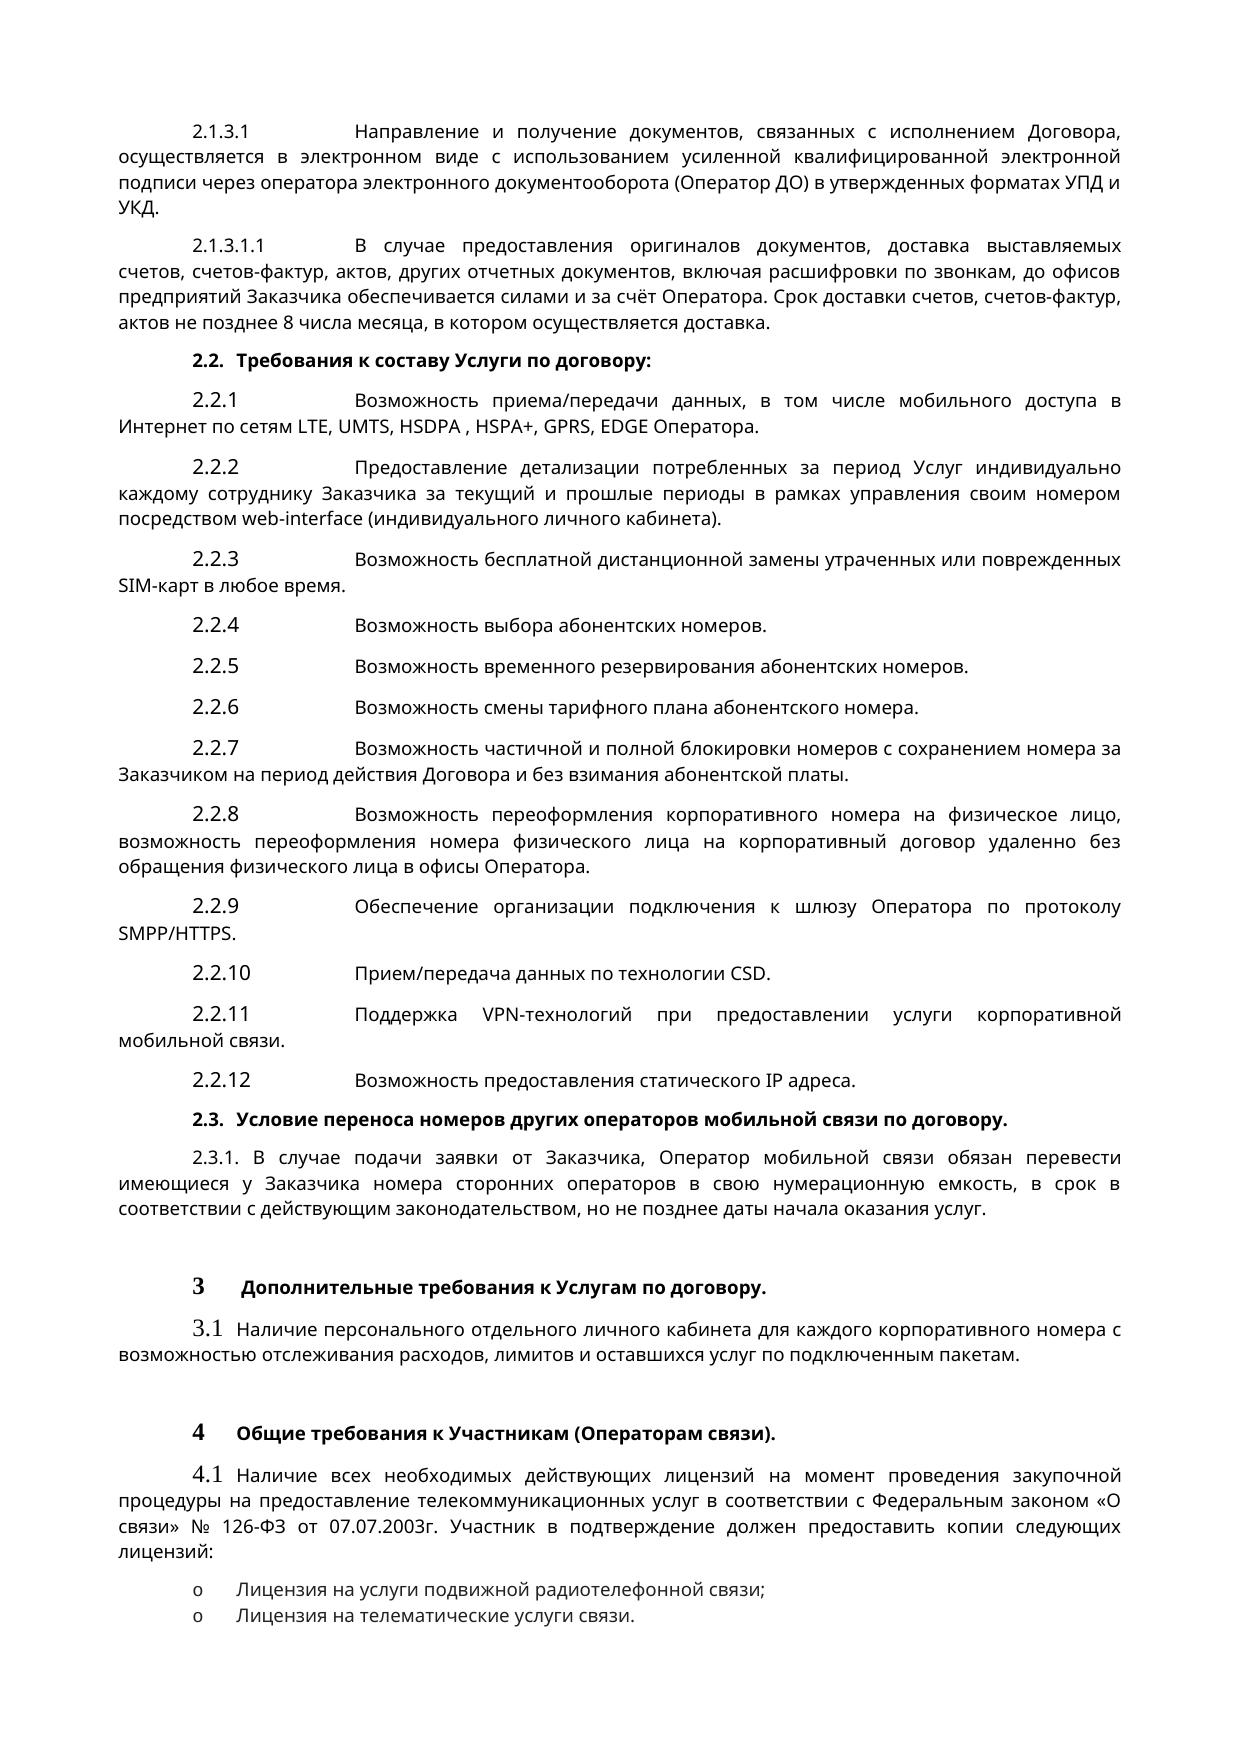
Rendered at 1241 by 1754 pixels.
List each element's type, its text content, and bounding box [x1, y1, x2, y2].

list Наличие всех необходимых действующих лицензий на момент проведения закупочной процедуры на предоставление телекоммуникационных услуг в соответствии с Федеральным законом «О связи» № 126-ФЗ от 07.07.2003г. Участник в подтверждение должен предоставить копии следующих лицензий: [118, 1459, 1122, 1564]
list Лицензия на телематические услуги связи. [118, 1602, 1122, 1628]
list Возможность приема/передачи данных, в том числе мобильного доступа в Интернет по сетям LTE, UMTS, HSDPA , HSPA+, GPRS, EDGE Оператора. [118, 385, 1122, 439]
list Возможность частичной и полной блокировки номеров с сохранением номера за Заказчиком на период действия Договора и без взимания абонентской платы. [118, 733, 1122, 787]
list Поддержка VPN-технологий при предоставлении услуги корпоративной мобильной связи. [118, 999, 1122, 1053]
list Возможность смены тарифного плана абонентского номера. [118, 692, 1122, 721]
list Возможность временного резервирования абонентских номеров. [118, 651, 1122, 679]
text 2.3.1. В случае подачи заявки от Заказчика, Оператор мобильной связи обязан перевести имеющиеся у Заказчика номера сторонних операторов в свою нумерационную емкость, в срок в соответствии с действующим законодательством, но не позднее даты начала оказания услуг. [118, 1144, 1122, 1221]
list Прием/передача данных по технологии CSD. [118, 958, 1122, 986]
list Возможность выбора абонентских номеров. [118, 610, 1122, 639]
list В случае предоставления оригиналов документов, доставка выставляемых счетов, счетов-фактур, актов, других отчетных документов, включая расшифровки по звонкам, до офисов предприятий Заказчика обеспечивается силами и за счёт Оператора. Срок доставки счетов, счетов-фактур, актов не позднее 8 числа месяца, в котором осуществляется доставка. [118, 233, 1122, 335]
text 2.3. Условие переноса номеров других операторов мобильной связи по договору. [118, 1106, 1122, 1132]
text 2.2. Требования к составу Услуги по договору: [118, 347, 1122, 373]
list Предоставление детализации потребленных за период Услуг индивидуально каждому сотруднику Заказчика за текущий и прошлые периоды в рамках управления своим номером посредством web-interface (индивидуального личного кабинета). [118, 452, 1122, 531]
list Дополнительные требования к Услугам по договору. [118, 1271, 1122, 1300]
list Возможность предоставления статического IP адреса. [118, 1065, 1122, 1094]
list Направление и получение документов, связанных с исполнением Договора, осуществляется в электронном виде с использованием усиленной квалифицированной электронной подписи через оператора электронного документооборота (Оператор ДО) в утвержденных форматах УПД и УКД. [118, 118, 1122, 220]
list Общие требования к Участникам (Операторам связи). [118, 1417, 1122, 1446]
list Обеспечение организации подключения к шлюзу Оператора по протоколу SMPP/HTTPS. [118, 891, 1122, 945]
list Лицензия на услуги подвижной радиотелефонной связи; [118, 1576, 1122, 1602]
list Наличие персонального отдельного личного кабинета для каждого корпоративного номера с возможностью отслеживания расходов, лимитов и оставшихся услуг по подключенным пакетам. [118, 1313, 1122, 1367]
list Возможность переоформления корпоративного номера на физическое лицо, возможность переоформления номера физического лица на корпоративный договор удаленно без обращения физического лица в офисы Оператора. [118, 799, 1122, 879]
list Возможность бесплатной дистанционной замены утраченных или поврежденных SIM-карт в любое время. [118, 544, 1122, 598]
